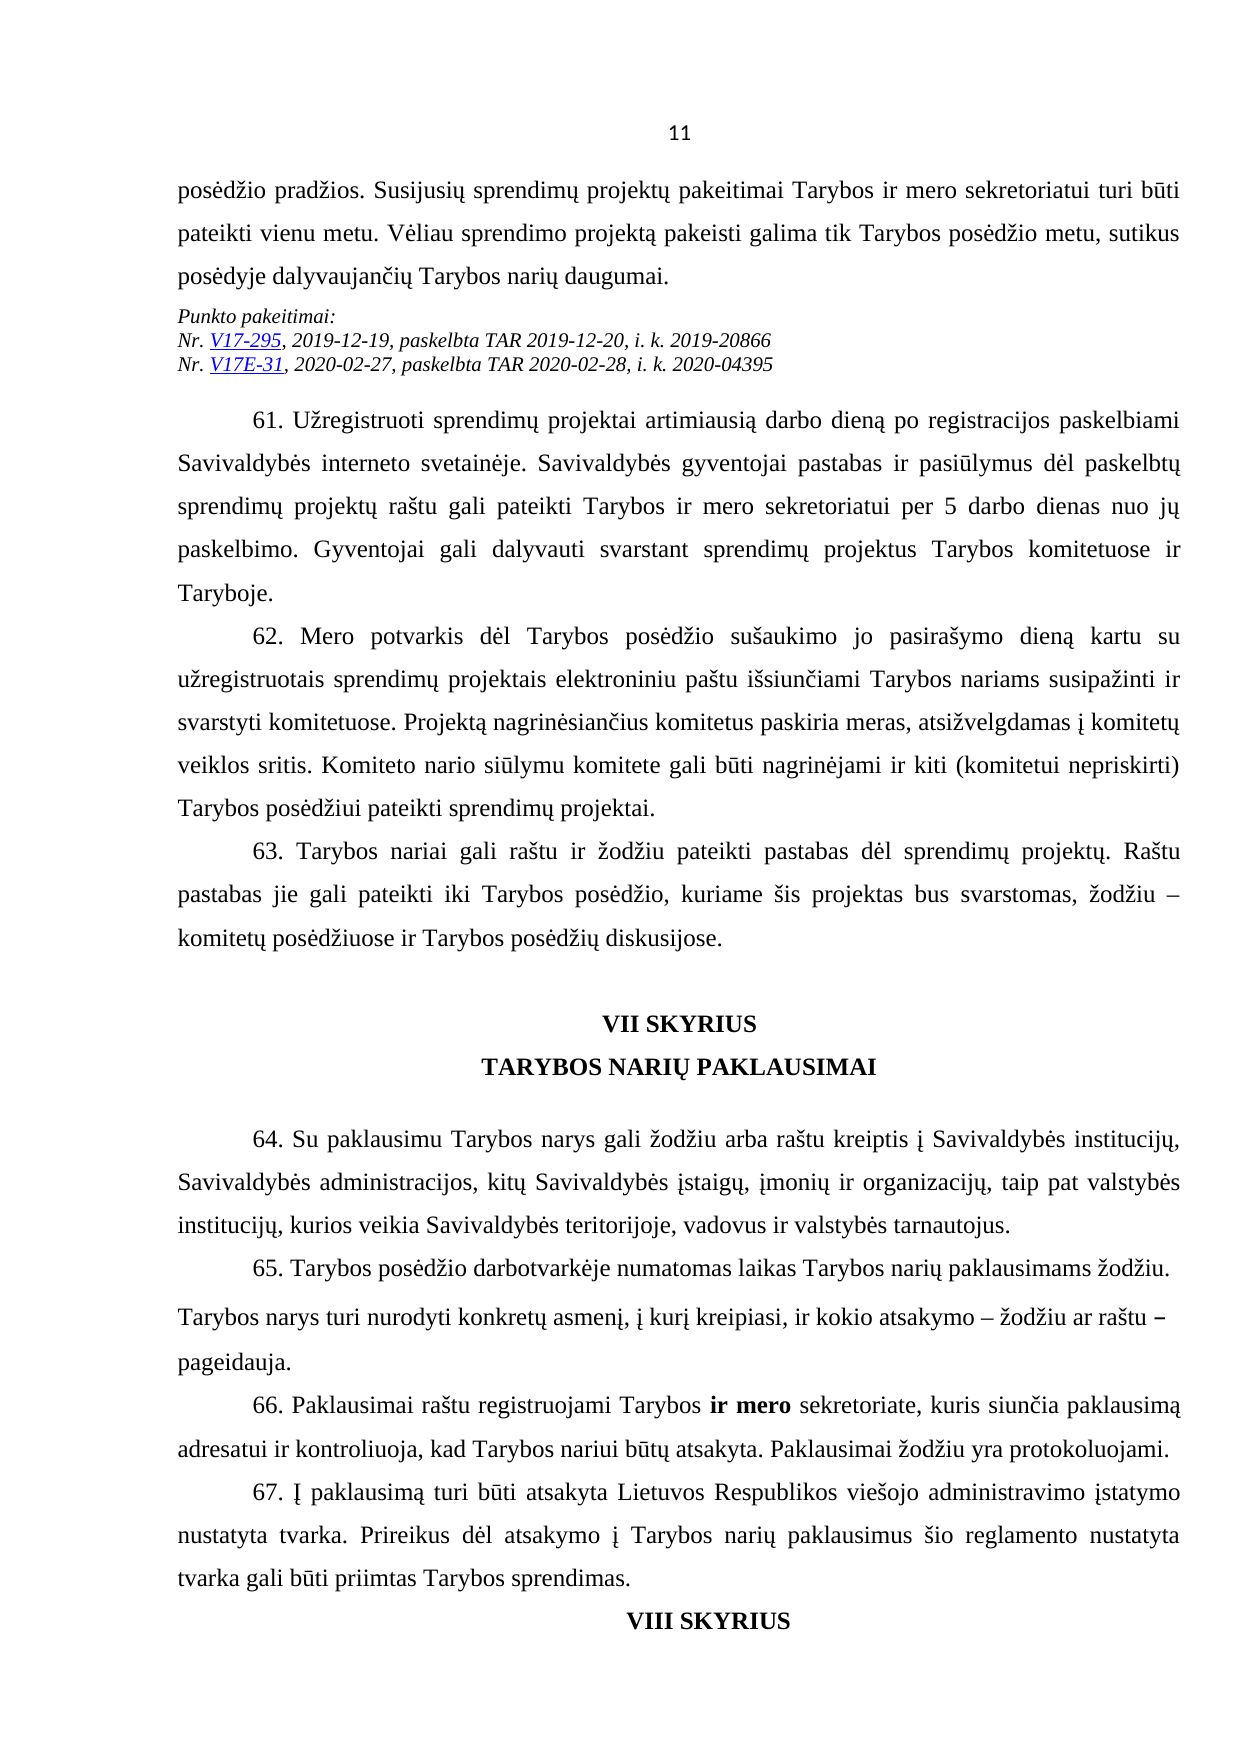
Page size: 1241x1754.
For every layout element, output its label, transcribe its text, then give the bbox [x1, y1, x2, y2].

text Nr. V17E-31, 2020-02-27, paskelbta TAR 2020-02-28, i. k. 2020-04395 [177, 352, 1181, 376]
text 64. Su paklausimu Tarybos narys gali žodžiu arba raštu kreiptis į Savivaldybės institucijų, Savivaldybės administracijos, kitų Savivaldybės įstaigų, įmonių ir organizacijų, taip pat valstybės institucijų, kurios veikia Savivaldybės teritorijoje, vadovus ir valstybės tarnautojus. [177, 1124, 1181, 1239]
subtitle TARYBOS NARIŲ PAKLAUSIMAI [177, 1052, 1181, 1081]
text Punkto pakeitimai: [177, 304, 1181, 328]
text 65. Tarybos posėdžio darbotvarkėje numatomas laikas Tarybos narių paklausimams žodžiu. Tarybos narys turi nurodyti konkretų asmenį, į kurį kreipiasi, ir kokio atsakymo – žodžiu ar raštu –pageidauja. [177, 1253, 1181, 1376]
text 66. Paklausimai raštu registruojami Tarybos ir mero sekretoriate, kuris siunčia paklausimą adresatui ir kontroliuoja, kad Tarybos nariui būtų atsakyta. Paklausimai žodžiu yra protokoluojami. [177, 1391, 1181, 1462]
text posėdžio pradžios. Susijusių sprendimų projektų pakeitimai Tarybos ir mero sekretoriatui turi būti pateikti vienu metu. Vėliau sprendimo projektą pakeisti galima tik Tarybos posėdžio metu, sutikus posėdyje dalyvaujančių Tarybos narių daugumai. [177, 175, 1181, 290]
text 63. Tarybos nariai gali raštu ir žodžiu pateikti pastabas dėl sprendimų projektų. Raštu pastabas jie gali pateikti iki Tarybos posėdžio, kuriame šis projektas bus svarstomas, žodžiu – komitetų posėdžiuose ir Tarybos posėdžių diskusijose. [177, 836, 1181, 951]
subtitle VII SKYRIUS [177, 1009, 1181, 1038]
text 67. Į paklausimą turi būti atsakyta Lietuvos Respublikos viešojo administravimo įstatymo nustatyta tvarka. Prireikus dėl atsakymo į Tarybos narių paklausimus šio reglamento nustatyta tvarka gali būti priimtas Tarybos sprendimas. [177, 1477, 1181, 1592]
text 61. Užregistruoti sprendimų projektai artimiausią darbo dieną po registracijos paskelbiami Savivaldybės interneto svetainėje. Savivaldybės gyventojai pastabas ir pasiūlymus dėl paskelbtų sprendimų projektų raštu gali pateikti Tarybos ir mero sekretoriatui per 5 darbo dienas nuo jų paskelbimo. Gyventojai gali dalyvauti svarstant sprendimų projektus Tarybos komitetuose ir Taryboje. [177, 405, 1181, 606]
text VIII SKYRIUS [177, 1606, 1181, 1635]
text Nr. V17-295, 2019-12-19, paskelbta TAR 2019-12-20, i. k. 2019-20866 [177, 328, 1181, 352]
text 62. Mero potvarkis dėl Tarybos posėdžio sušaukimo jo pasirašymo dieną kartu su užregistruotais sprendimų projektais elektroniniu paštu išsiunčiami Tarybos nariams susipažinti ir svarstyti komitetuose. Projektą nagrinėsiančius komitetus paskiria meras, atsižvelgdamas į komitetų veiklos sritis. Komiteto nario siūlymu komitete gali būti nagrinėjami ir kiti (komitetui nepriskirti) Tarybos posėdžiui pateikti sprendimų projektai. [177, 621, 1181, 822]
